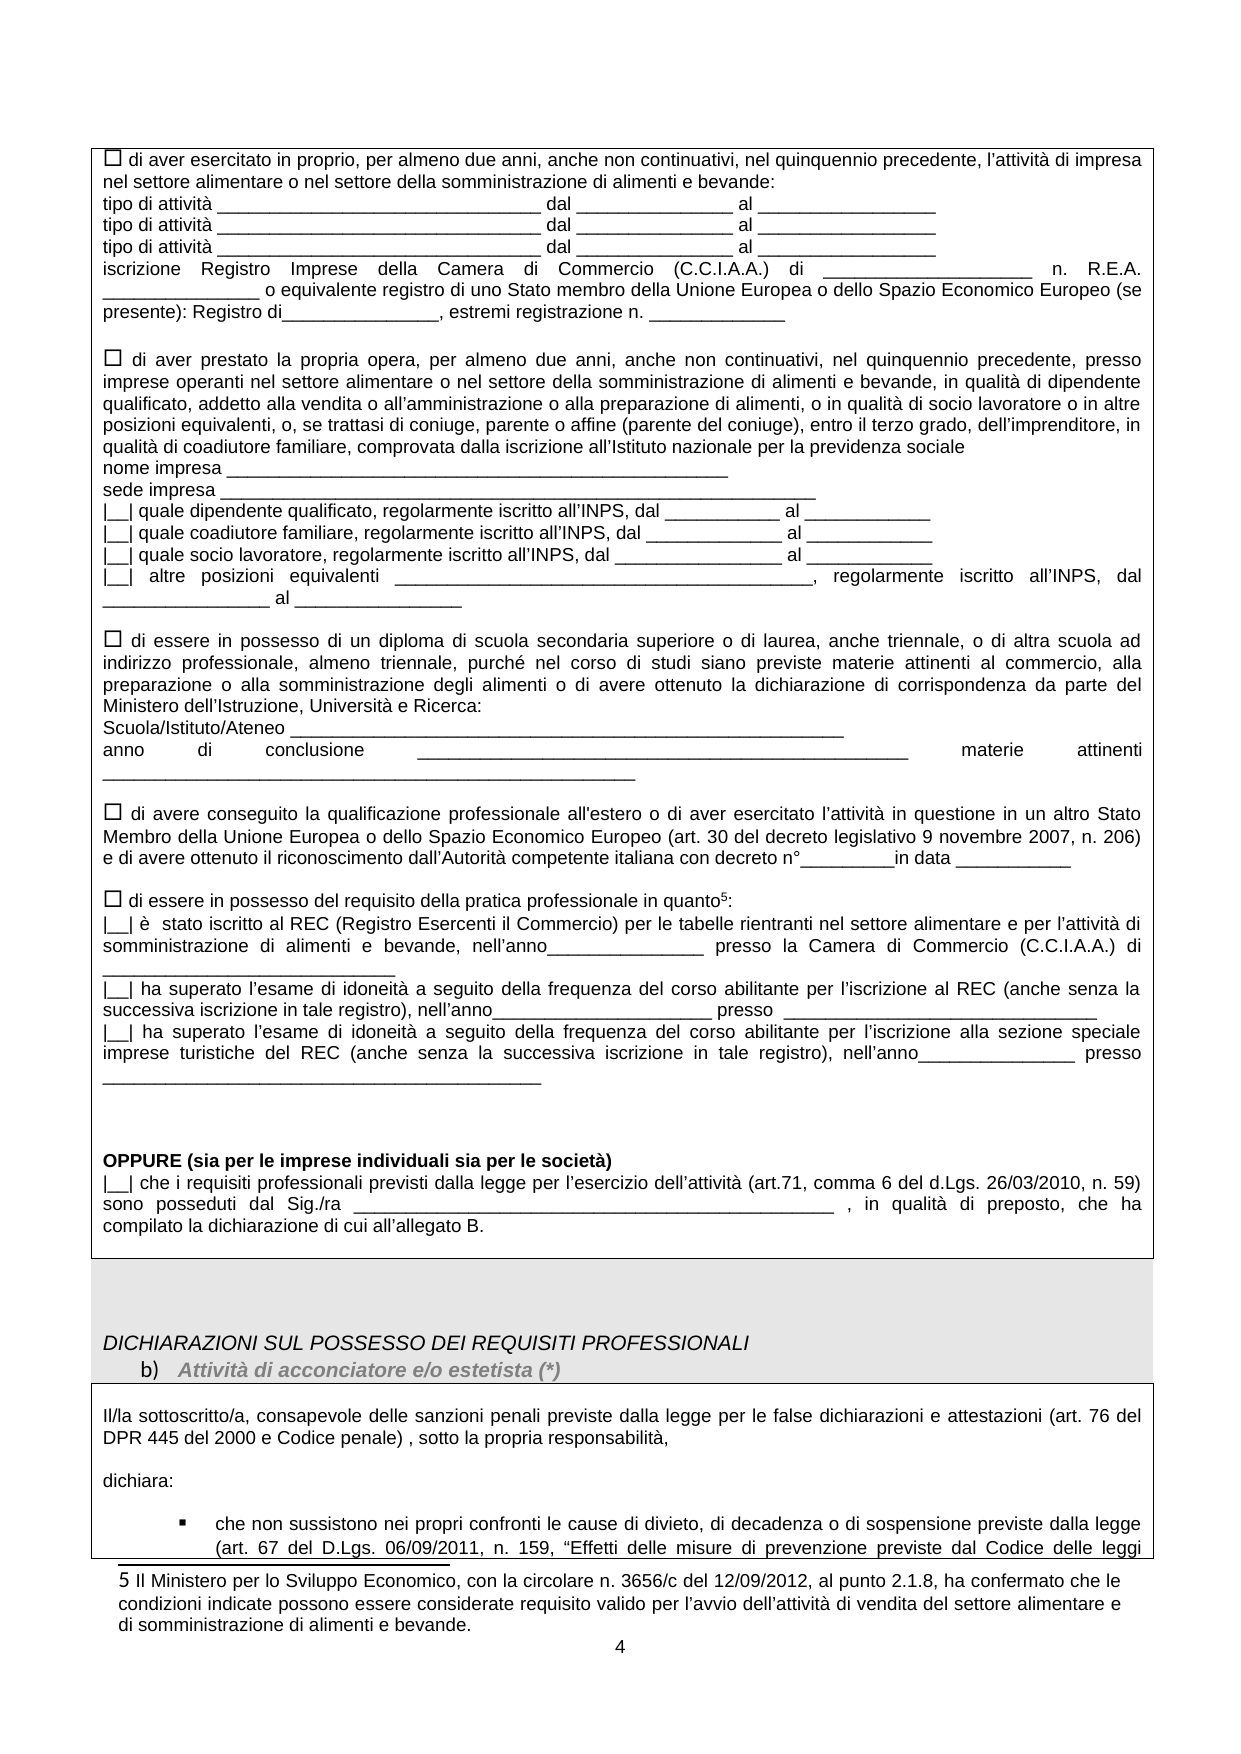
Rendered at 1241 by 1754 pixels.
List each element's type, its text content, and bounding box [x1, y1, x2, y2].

table_cell  di aver esercitato in proprio, per almeno due anni, anche non continuativi, nel quinquennio precedente, l’attività di impresa nel settore alimentare o nel settore della somministrazione di alimenti e bevande: tipo di attività _______________________________ dal _______________ al _________________ tipo di attività _______________________________ dal _______________ al _________________ tipo di attività _______________________________ dal _______________ al _________________ iscrizione Registro Imprese della Camera di Commercio (C.C.I.A.A.) di ____________________ n. R.E.A. _______________ o equivalente registro di uno Stato membro della Unione Europea o dello Spazio Economico Europeo (se presente): Registro di_______________, estremi registrazione n. _____________  di aver prestato la propria opera, per almeno due anni, anche non continuativi, nel quinquennio precedente, presso imprese operanti nel settore alimentare o nel settore della somministrazione di alimenti e bevande, in qualità di dipendente qualificato, addetto alla vendita o all’amministrazione o alla preparazione di alimenti, o in qualità di socio lavoratore o in altre posizioni equivalenti, o, se trattasi di coniuge, parente o affine (parente del coniuge), entro il terzo grado, dell’imprenditore, in qualità di coadiutore familiare, comprovata dalla iscrizione all’Istituto nazionale per la previdenza sociale nome impresa ________________________________________________ sede impresa _________________________________________________________ |__| quale dipendente qualificato, regolarmente iscritto all’INPS, dal ___________ al ____________ |__| quale coadiutore familiare, regolarmente iscritto all’INPS, dal _____________ al ____________ |__| quale socio lavoratore, regolarmente iscritto all’INPS, dal ________________ al ____________ |__| altre posizioni equivalenti ________________________________________, regolarmente iscritto all’INPS, dal ________________ al ________________  di essere in possesso di un diploma di scuola secondaria superiore o di laurea, anche triennale, o di altra scuola ad indirizzo professionale, almeno triennale, purché nel corso di studi siano previste materie attinenti al commercio, alla preparazione o alla somministrazione degli alimenti o di avere ottenuto la dichiarazione di corrispondenza da parte del Ministero dell’Istruzione, Università e Ricerca: Scuola/Istituto/Ateneo _____________________________________________________ anno di conclusione _______________________________________________ materie attinenti ___________________________________________________  di avere conseguito la qualificazione professionale all'estero o di aver esercitato l’attività in questione in un altro Stato Membro della Unione Europea o dello Spazio Economico Europeo (art. 30 del decreto legislativo 9 novembre 2007, n. 206) e di avere ottenuto il riconoscimento dall’Autorità competente italiana con decreto n°_________in data ___________  di essere in possesso del requisito della pratica professionale in quanto: |__| è stato iscritto al REC (Registro Esercenti il Commercio) per le tabelle rientranti nel settore alimentare e per l’attività di somministrazione di alimenti e bevande, nell’anno_______________ presso la Camera di Commercio (C.C.I.A.A.) di ____________________________ |__| ha superato l’esame di idoneità a seguito della frequenza del corso abilitante per l’iscrizione al REC (anche senza la successiva iscrizione in tale registro), nell’anno_____________________ presso ______________________________ |__| ha superato l’esame di idoneità a seguito della frequenza del corso abilitante per l’iscrizione alla sezione speciale imprese turistiche del REC (anche senza la successiva iscrizione in tale registro), nell’anno_______________ presso __________________________________________ OPPURE (sia per le imprese individuali sia per le società) |__| che i requisiti professionali previsti dalla legge per l’esercizio dell’attività (art.71, comma 6 del d.Lgs. 26/03/2010, n. 59) sono posseduti dal Sig./ra ______________________________________________ , in qualità di preposto, che ha compilato la dichiarazione di cui all’allegato B. [92, 149, 1153, 1258]
table_cell DICHIARAZIONI SUL POSSESSO DEI REQUISITI PROFESSIONALI Attività di acconciatore e/o estetista (*) [91, 1259, 1153, 1383]
table_cell [87, 148, 91, 1258]
table_cell [87, 1258, 91, 1383]
table_cell Il/la sottoscritto/a, consapevole delle sanzioni penali previste dalla legge per le false dichiarazioni e attestazioni (art. 76 del DPR 445 del 2000 e Codice penale) , sotto la propria responsabilità, dichiara: che non sussistono nei propri confronti le cause di divieto, di decadenza o di sospensione previste dalla legge (art. 67 del D.Lgs. 06/09/2011, n. 159, “Effetti delle misure di prevenzione previste dal Codice delle leggi [92, 1384, 1153, 1558]
table_cell [87, 1383, 91, 1558]
